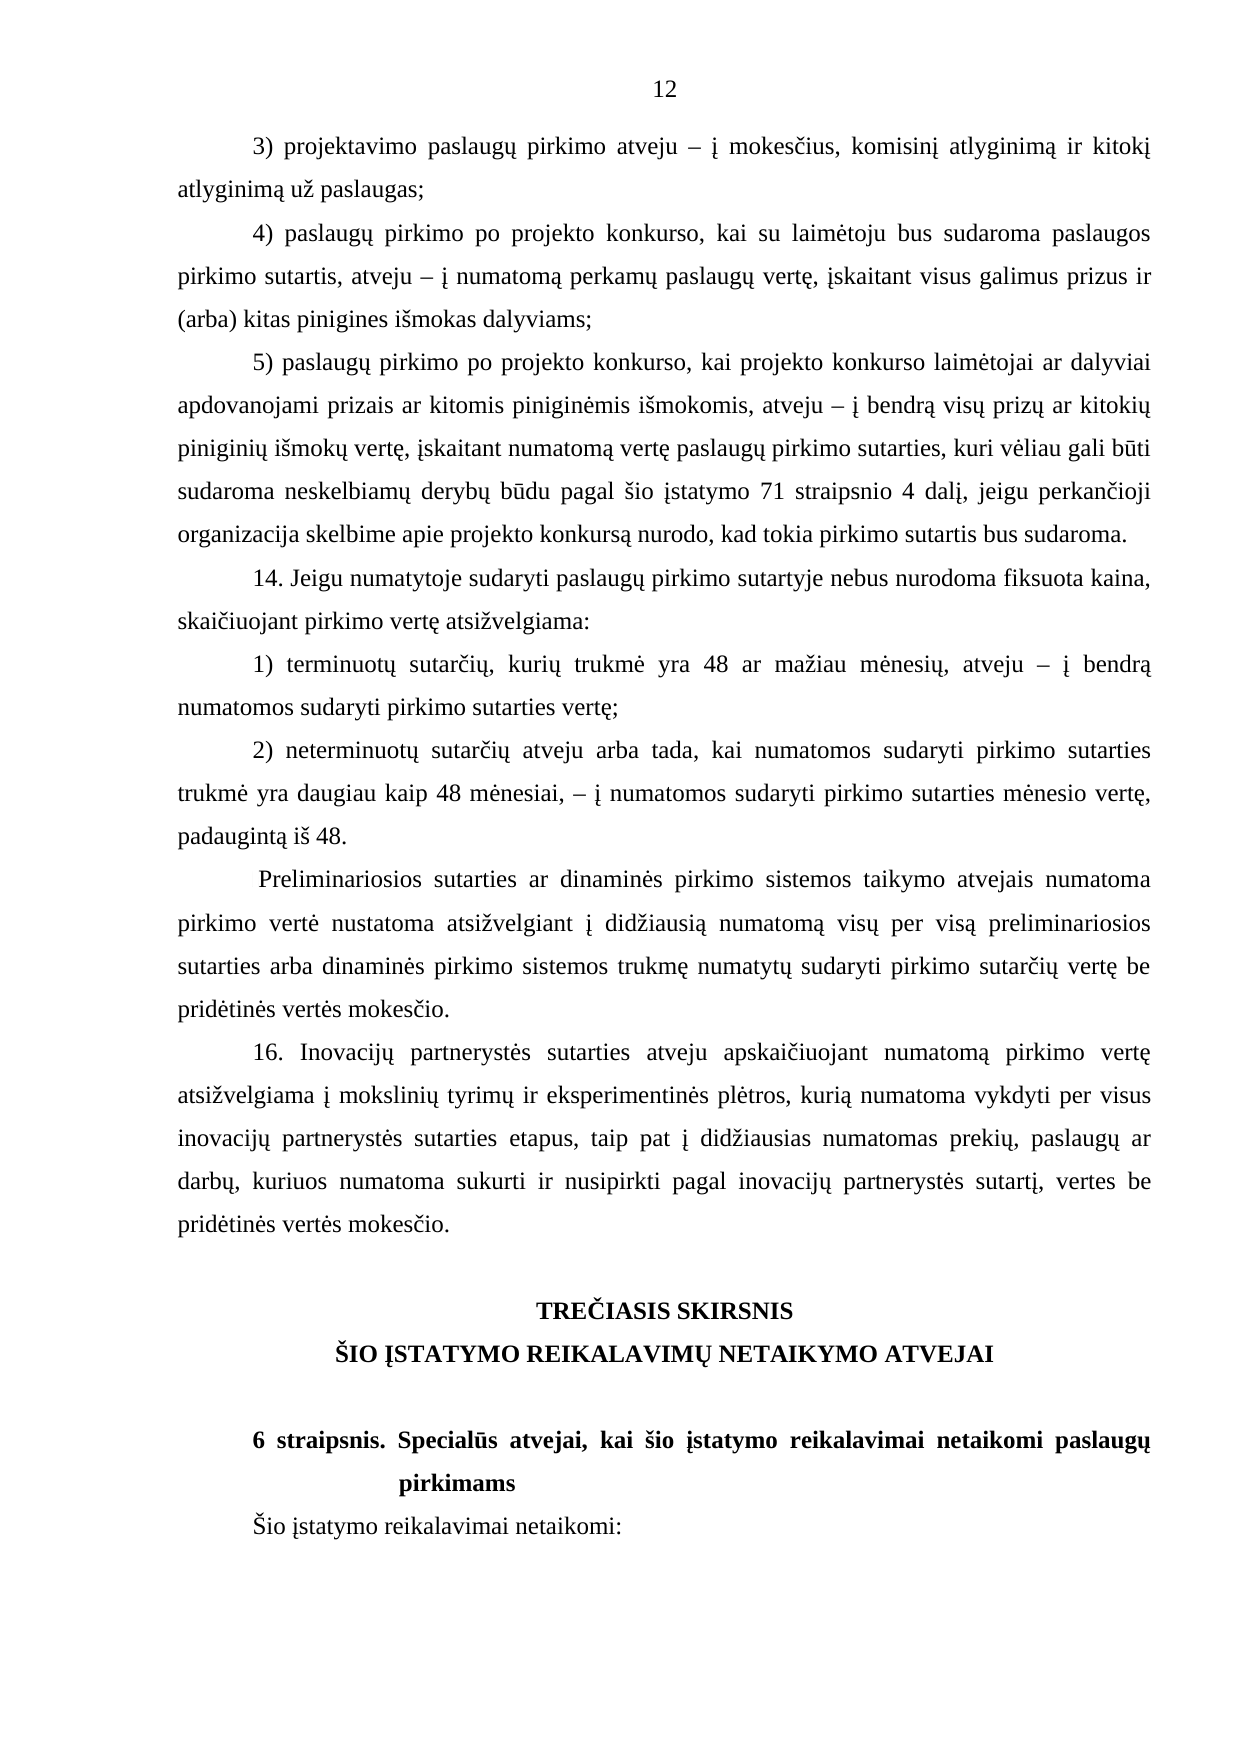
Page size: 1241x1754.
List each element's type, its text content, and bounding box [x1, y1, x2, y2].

text Šio įstatymo reikalavimai netaikomi: [177, 1511, 1152, 1540]
text 14. Jeigu numatytoje sudaryti paslaugų pirkimo sutartyje nebus nurodoma fiksuota kaina, skaičiuojant pirkimo vertę atsižvelgiama: [177, 563, 1152, 634]
text 4) paslaugų pirkimo po projekto konkurso, kai su laimėtoju bus sudaroma paslaugos pirkimo sutartis, atveju – į numatomą perkamų paslaugų vertę, įskaitant visus galimus prizus ir (arba) kitas pinigines išmokas dalyviams; [177, 218, 1152, 333]
text 16. Inovacijų partnerystės sutarties atveju apskaičiuojant numatomą pirkimo vertę atsižvelgiama į mokslinių tyrimų ir eksperimentinės plėtros, kurią numatoma vykdyti per visus inovacijų partnerystės sutarties etapus, taip pat į didžiausias numatomas prekių, paslaugų ar darbų, kuriuos numatoma sukurti ir nusipirkti pagal inovacijų partnerystės sutartį, vertes be pridėtinės vertės mokesčio. [177, 1037, 1152, 1238]
text šio įstatymo reikalavimų netaikymo Atvejai [177, 1339, 1152, 1368]
text 5) paslaugų pirkimo po projekto konkurso, kai projekto konkurso laimėtojai ar dalyviai apdovanojami prizais ar kitomis piniginėmis išmokomis, atveju – į bendrą visų prizų ar kitokių piniginių išmokų vertę, įskaitant numatomą vertę paslaugų pirkimo sutarties, kuri vėliau gali būti sudaroma neskelbiamų derybų būdu pagal šio įstatymo 71 straipsnio 4 dalį, jeigu perkančioji organizacija skelbime apie projekto konkursą nurodo, kad tokia pirkimo sutartis bus sudaroma. [177, 347, 1152, 548]
text 6 straipsnis. Specialūs atvejai, kai šio įstatymo reikalavimai netaikomi paslaugų pirkimams [252, 1425, 1152, 1497]
text TREČIASIS SKIRSNIS [177, 1296, 1152, 1324]
text 1) terminuotų sutarčių, kurių trukmė yra 48 ar mažiau mėnesių, atveju – į bendrą numatomos sudaryti pirkimo sutarties vertę; [177, 649, 1152, 721]
text 2) neterminuotų sutarčių atveju arba tada, kai numatomos sudaryti pirkimo sutarties trukmė yra daugiau kaip 48 mėnesiai, – į numatomos sudaryti pirkimo sutarties mėnesio vertę, padaugintą iš 48. [177, 735, 1152, 850]
text 3) projektavimo paslaugų pirkimo atveju – į mokesčius, komisinį atlyginimą ir kitokį atlyginimą už paslaugas; [177, 131, 1152, 203]
text 15. Preliminariosios sutarties ar dinaminės pirkimo sistemos taikymo atvejais numatoma pirkimo vertė nustatoma atsižvelgiant į didžiausią numatomą visų per visą preliminariosios sutarties arba dinaminės pirkimo sistemos trukmę numatytų sudaryti pirkimo sutarčių vertę be pridėtinės vertės mokesčio. [177, 864, 1152, 1023]
